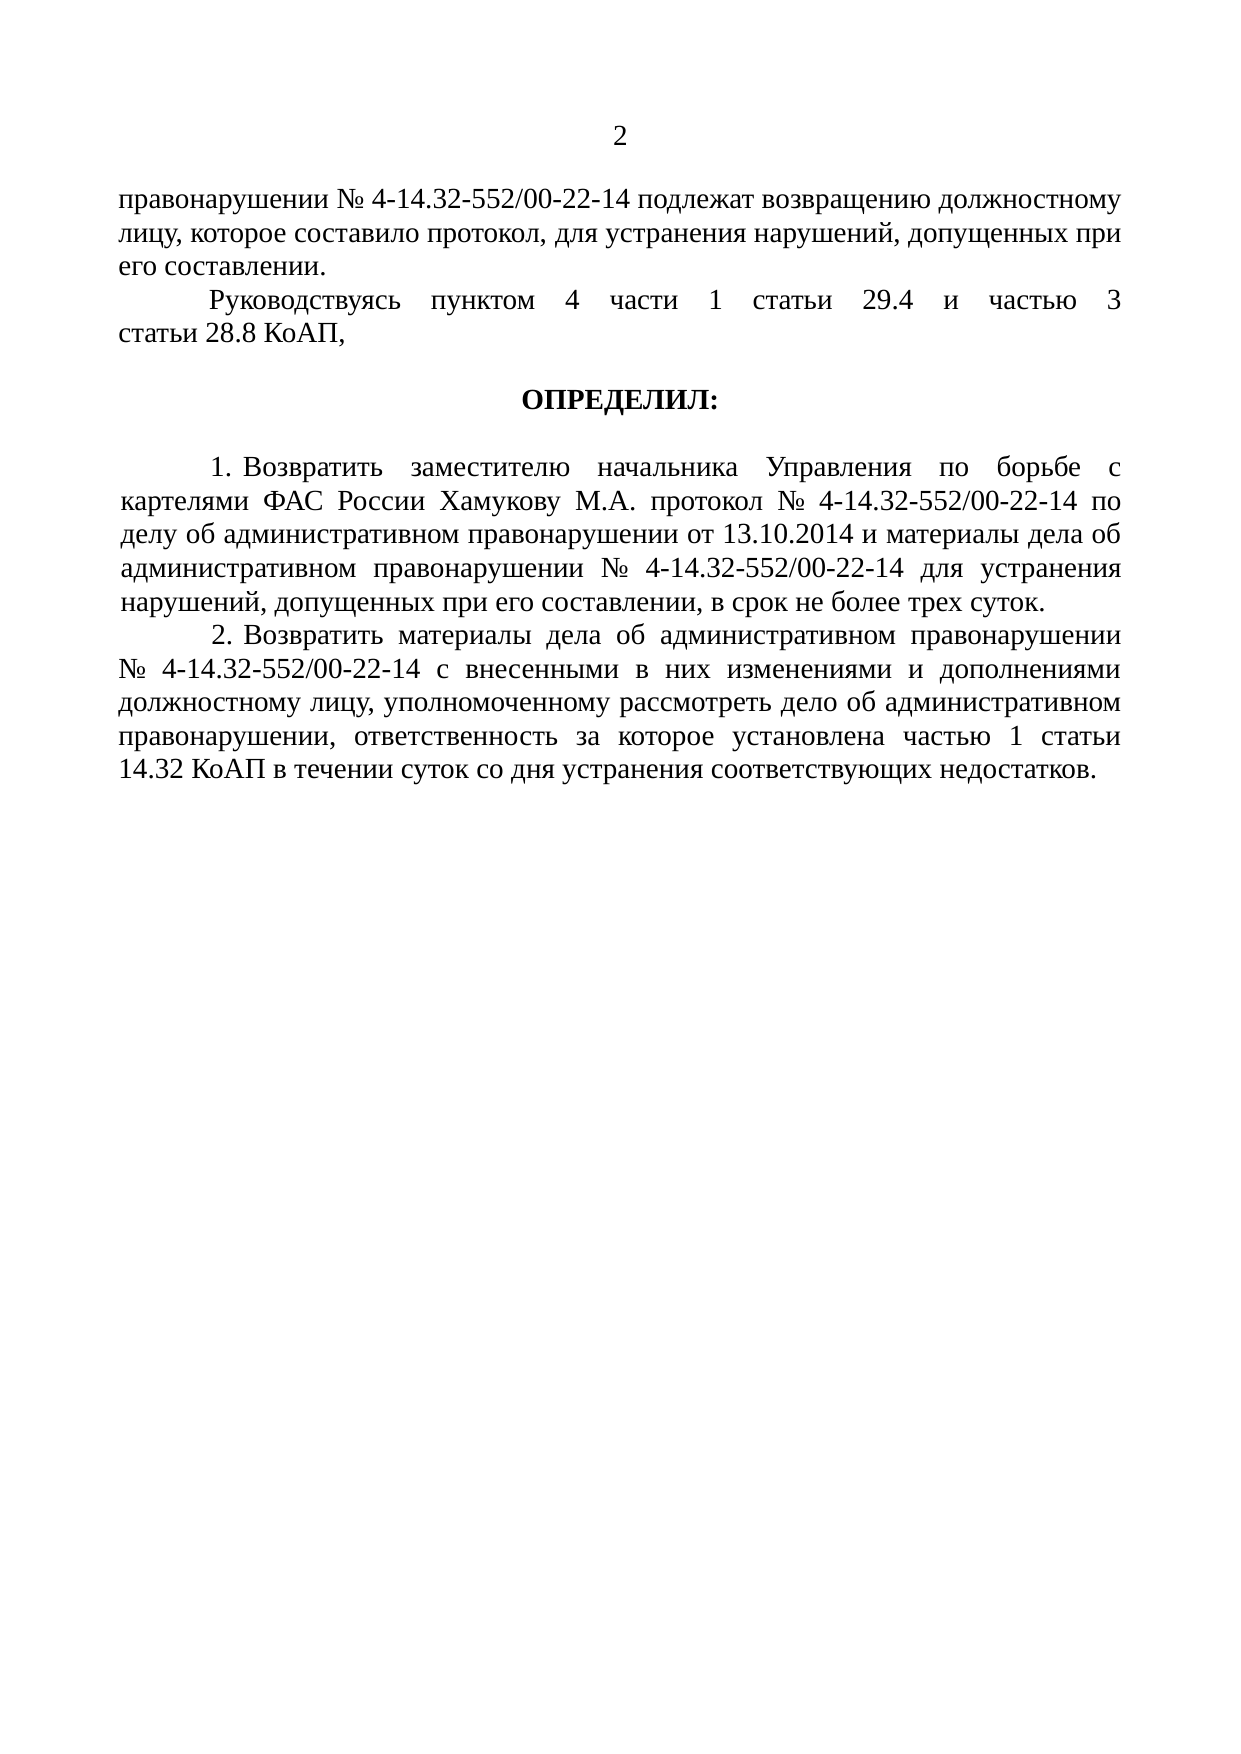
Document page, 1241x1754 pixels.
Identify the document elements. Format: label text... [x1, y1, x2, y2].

list Возвратить заместителю начальника Управления по борьбе с картелями ФАС России Хамукову М.А. протокол № 4-14.32-552/00-22-14 по делу об административном правонарушении от 13.10.2014 и материалы дела об административном правонарушении № 4-14.32-552/00-22-14 для устранения нарушений, допущенных при его составлении, в срок не более трех суток. [120, 449, 1122, 617]
text Руководствуясь пунктом 4 части 1 статьи 29.4 и частью 3 статьи 28.8 КоАП, [118, 282, 1122, 349]
list Возвратить материалы дела об административном правонарушении № 4-14.32-552/00-22-14 с внесенными в них изменениями и дополнениями должностному лицу, уполномоченному рассмотреть дело об административном правонарушении, ответственность за которое установлена частью 1 статьи 14.32 КоАП в течении суток со дня устранения соответствующих недостатков. [118, 617, 1122, 785]
text правонарушении № 4-14.32-552/00-22-14 подлежат возвращению должностному лицу, которое составило протокол, для устранения нарушений, допущенных при его составлении. [118, 181, 1122, 282]
text ОПРЕДЕЛИЛ: [118, 382, 1122, 416]
